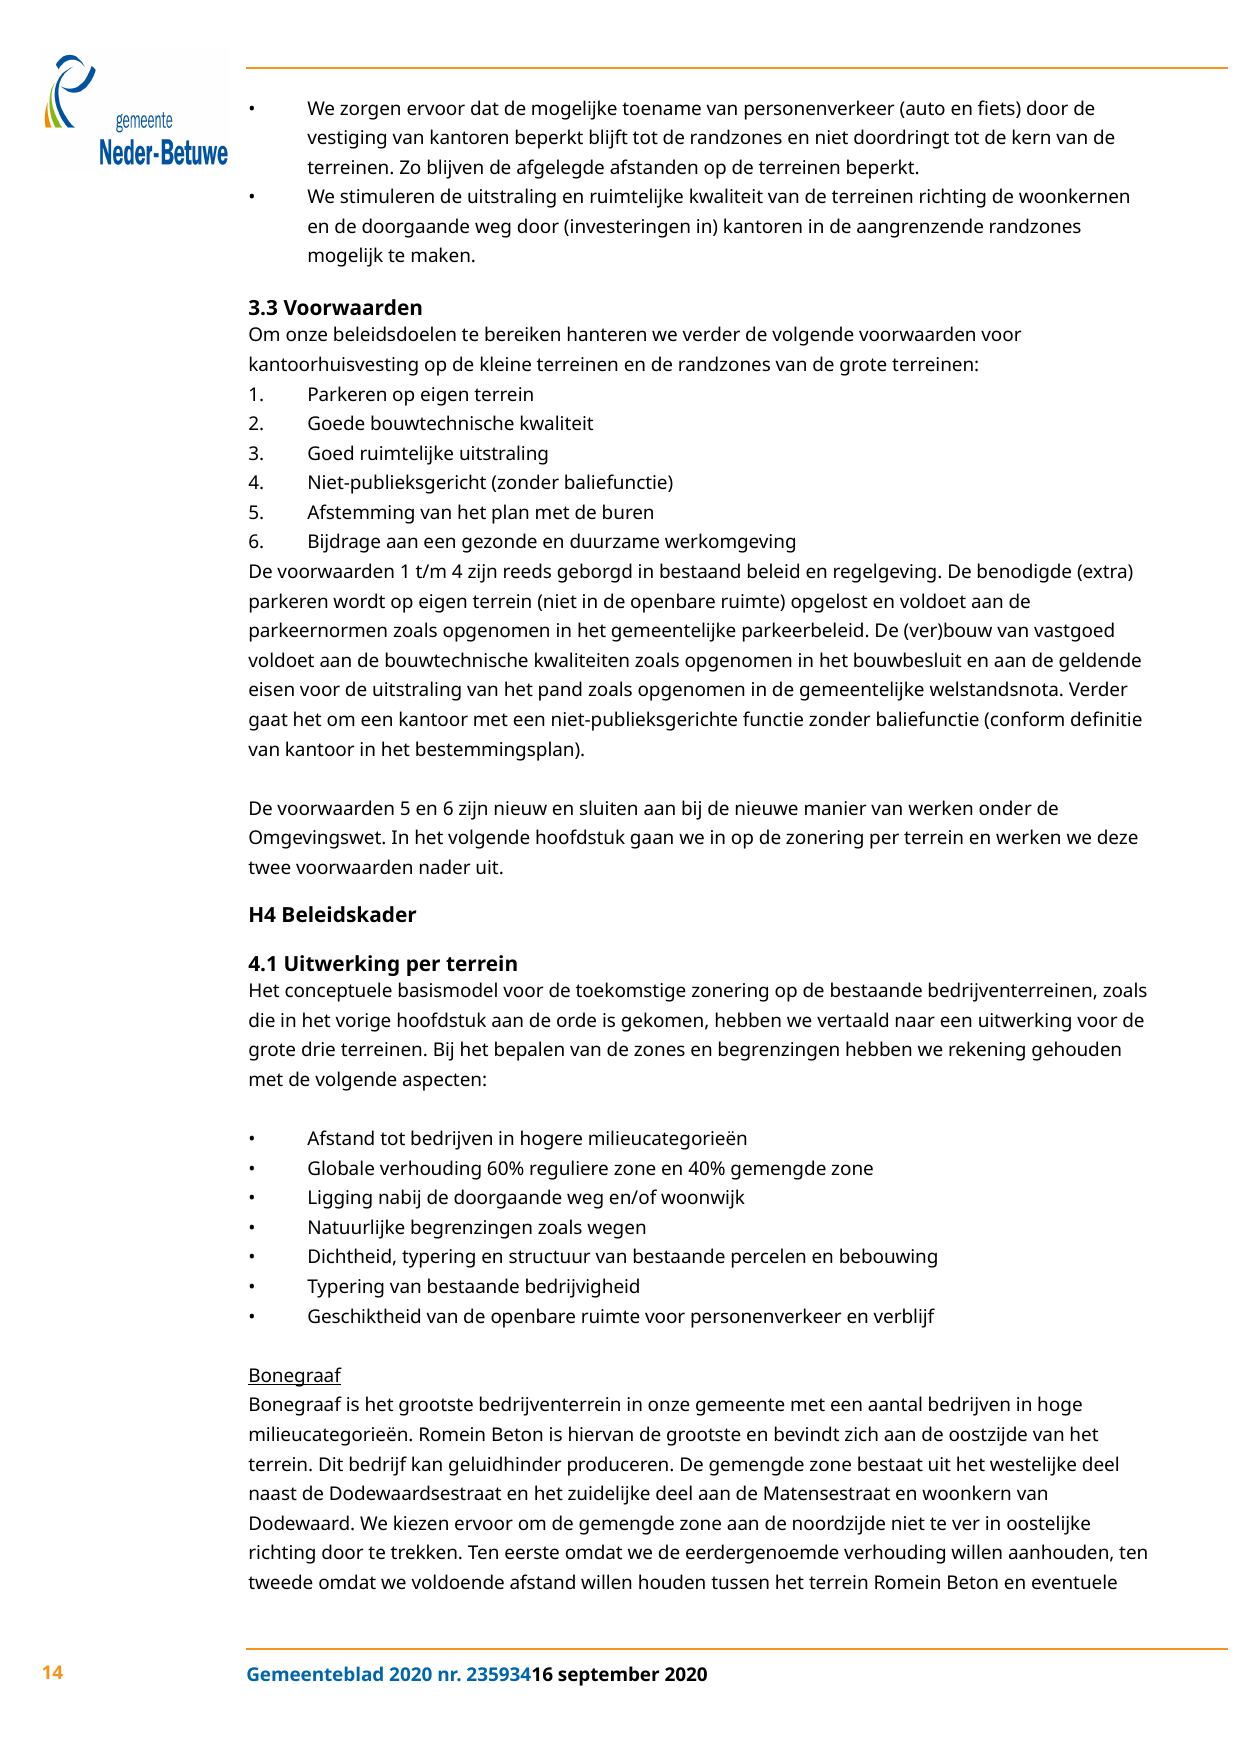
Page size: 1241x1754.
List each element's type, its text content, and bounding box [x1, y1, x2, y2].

list Niet-publieksgericht (zonder baliefunctie) [248, 469, 1152, 495]
list Goed ruimtelijke uitstraling [248, 440, 1152, 466]
list Bijdrage aan een gezonde en duurzame werkomgeving [248, 529, 1152, 554]
list Afstand tot bedrijven in hogere milieucategorieën [248, 1125, 1152, 1151]
list Parkeren op eigen terrein [248, 381, 1152, 406]
list Ligging nabij de doorgaande weg en/of woonwijk [248, 1184, 1152, 1210]
text H4 Beleidskader [248, 900, 1152, 928]
picture [41, 47, 231, 172]
text De voorwaarden 5 en 6 zijn nieuw en sluiten aan bij de nieuwe manier van werken onder de Omgevingswet. In het volgende hoofdstuk gaan we in op de zonering per terrein en werken we deze twee voorwaarden nader uit. [248, 795, 1152, 880]
list Dichtheid, typering en structuur van bestaande percelen en bebouwing [248, 1244, 1152, 1269]
list Typering van bestaande bedrijvigheid [248, 1273, 1152, 1299]
text Het conceptuele basismodel voor de toekomstige zonering op de bestaande bedrijventerreinen, zoals die in het vorige hoofdstuk aan de orde is gekomen, hebben we vertaald naar een uitwerking voor de grote drie terreinen. Bij het bepalen van de zones en begrenzingen hebben we rekening gehouden met de volgende aspecten: [248, 977, 1152, 1092]
text Bonegraaf [248, 1362, 1152, 1388]
list Natuurlijke begrenzingen zoals wegen [248, 1214, 1152, 1240]
text De voorwaarden 1 t/m 4 zijn reeds geborgd in bestaand beleid en regelgeving. De benodigde (extra) parkeren wordt op eigen terrein (niet in de openbare ruimte) opgelost en voldoet aan de parkeernormen zoals opgenomen in het gemeentelijke parkeerbeleid. De (ver)bouw van vastgoed voldoet aan de bouwtechnische kwaliteiten zoals opgenomen in het bouwbesluit en aan de geldende eisen voor de uitstraling van het pand zoals opgenomen in de gemeentelijke welstandsnota. Verder gaat het om een kantoor met een niet-publieksgerichte functie zonder baliefunctie (conform definitie van kantoor in het bestemmingsplan). [248, 558, 1152, 761]
list Geschiktheid van de openbare ruimte voor personenverkeer en verblijf [248, 1303, 1152, 1328]
list Goede bouwtechnische kwaliteit [248, 410, 1152, 436]
list Afstemming van het plan met de buren [248, 499, 1152, 525]
list We zorgen ervoor dat de mogelijke toename van personenverkeer (auto en fiets) door de vestiging van kantoren beperkt blijft tot de randzones en niet doordringt tot de kern van de terreinen. Zo blijven de afgelegde afstanden op de terreinen beperkt. [248, 95, 1152, 180]
text 4.1 Uitwerking per terrein [248, 949, 1152, 977]
list We stimuleren de uitstraling en ruimtelijke kwaliteit van de terreinen richting de woonkernen en de doorgaande weg door (investeringen in) kantoren in de aangrenzende randzones mogelijk te maken. [248, 183, 1152, 268]
text Bonegraaf is het grootste bedrijventerrein in onze gemeente met een aantal bedrijven in hoge milieucategorieën. Romein Beton is hiervan de grootste en bevindt zich aan de oostzijde van het terrein. Dit bedrijf kan geluidhinder produceren. De gemengde zone bestaat uit het westelijke deel naast de Dodewaardsestraat en het zuidelijke deel aan de Matensestraat en woonkern van Dodewaard. We kiezen ervoor om de gemengde zone aan de noordzijde niet te ver in oostelijke richting door te trekken. Ten eerste omdat we de eerdergenoemde verhouding willen aanhouden, ten tweede omdat we voldoende afstand willen houden tussen het terrein Romein Beton en eventuele [248, 1392, 1152, 1595]
list Globale verhouding 60% reguliere zone en 40% gemengde zone [248, 1155, 1152, 1181]
text 3.3 Voorwaarden [248, 293, 1152, 322]
text Om onze beleidsdoelen te bereiken hanteren we verder de volgende voorwaarden voor kantoorhuisvesting op de kleine terreinen en de randzones van de grote terreinen: [248, 322, 1152, 377]
